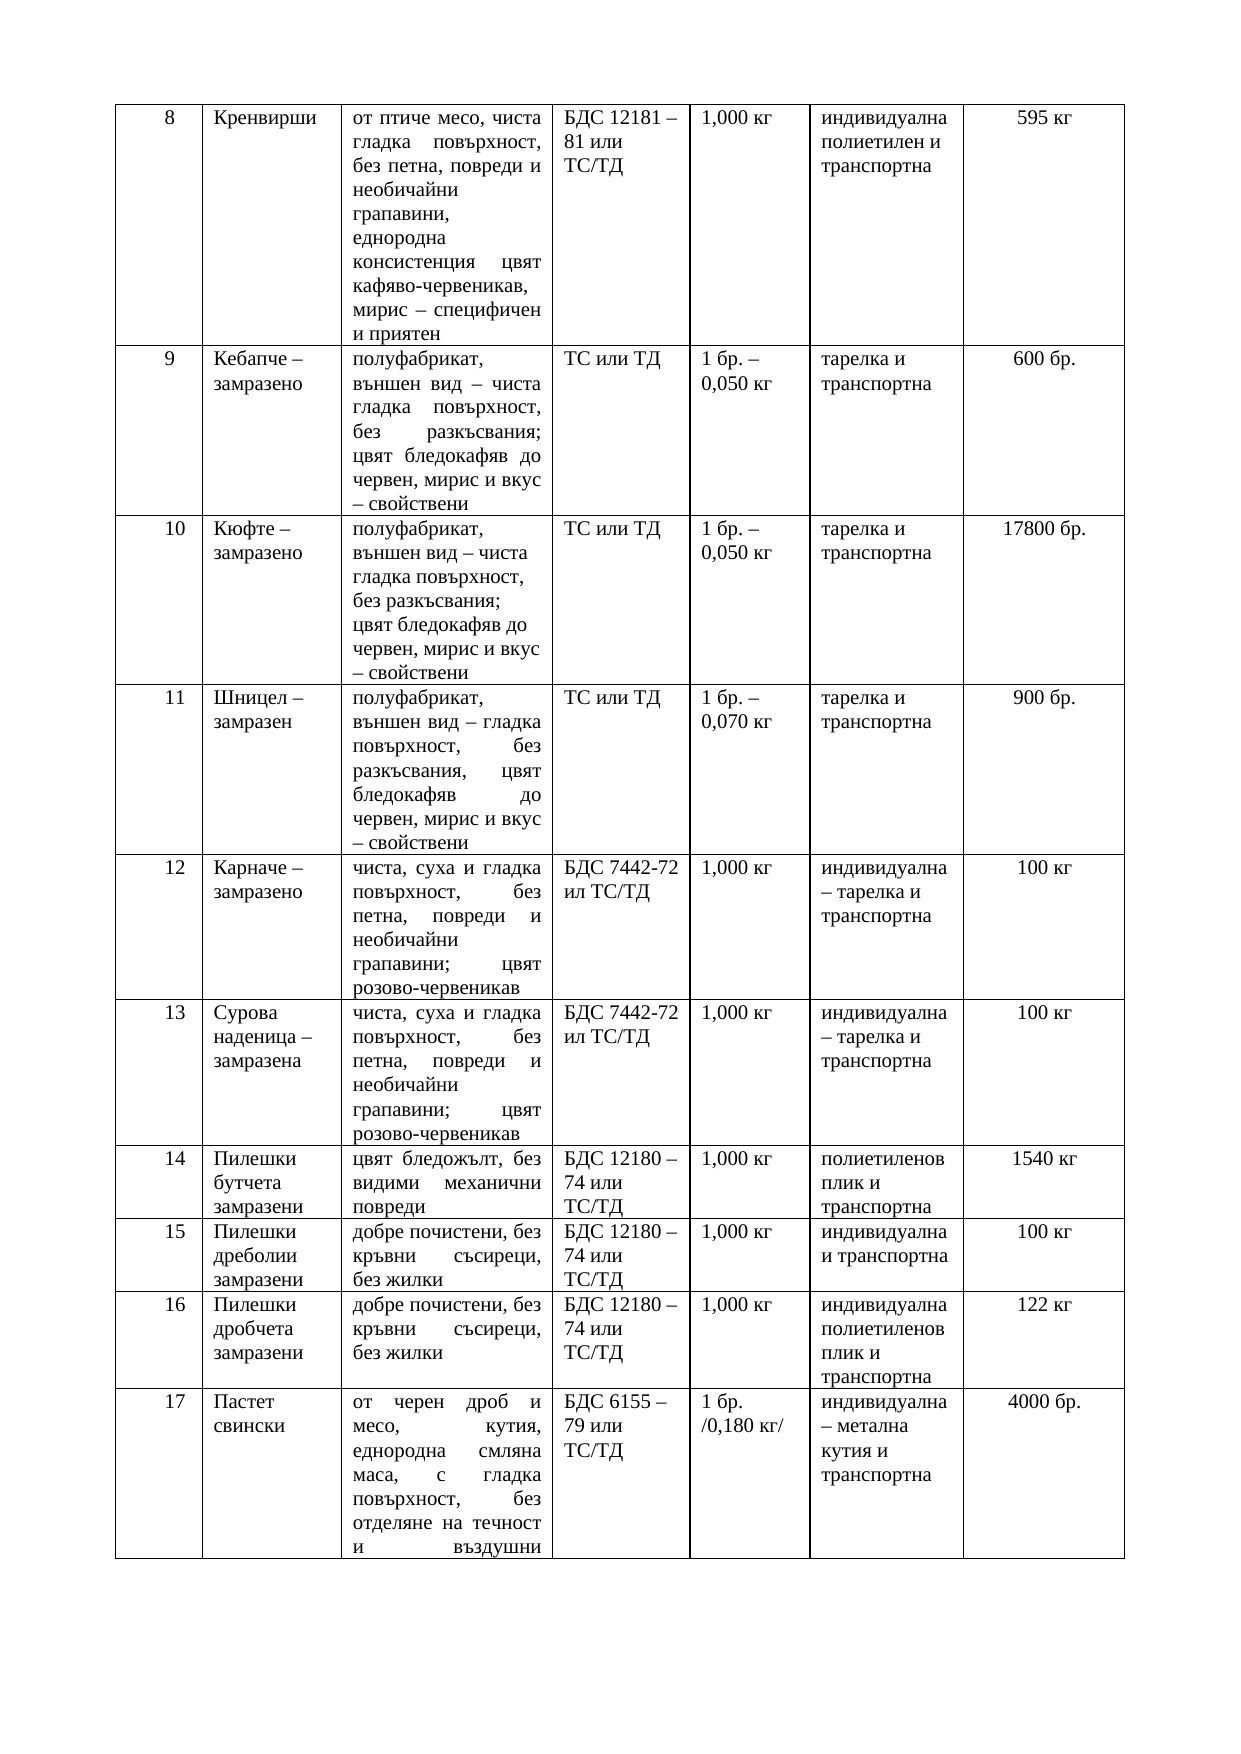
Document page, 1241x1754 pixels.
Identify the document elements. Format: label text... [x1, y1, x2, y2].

table_cell 1,000 кг [691, 1146, 809, 1218]
table_cell 1 бр. – 0,050 кг [691, 346, 809, 515]
table_cell чиста, суха и гладка повърхност, без петна, повреди и необичайни грапавини; цвят розово-червеникав [342, 1000, 552, 1144]
table_cell ТС или ТД [553, 346, 689, 515]
table_cell 122 кг [964, 1292, 1124, 1388]
table_cell 17 [116, 1389, 202, 1558]
table_cell от птиче месо, чиста гладка повърхност, без петна, повреди и необичайни грапавини, еднородна консистенция цвят кафяво-червеникав, мирис – специфичен и приятен [342, 105, 552, 345]
table_cell цвят бледожълт, без видими механични повреди [342, 1146, 552, 1218]
table_cell полуфабрикат, външен вид – чиста гладка повърхност, без разкъсвания; цвят бледокафяв до червен, мирис и вкус – свойствени [342, 516, 552, 684]
table_cell Карначе – замразено [203, 855, 341, 999]
table_cell от черен дроб и месо, кутия, еднородна смляна маса, с гладка повърхност, без отделяне на течност и въздушни [342, 1389, 552, 1558]
table_cell полуфабрикат, външен вид – гладка повърхност, без разкъсвания, цвят бледокафяв до червен, мирис и вкус – свойствени [342, 685, 552, 854]
table_cell 100 кг [964, 1219, 1124, 1291]
table_cell Пилешки бутчета замразени [203, 1146, 341, 1218]
table_cell индивидуална полиетиленов плик и транспортна [811, 1292, 963, 1388]
table_cell 1540 кг [964, 1146, 1124, 1218]
table_cell чиста, суха и гладка повърхност, без петна, повреди и необичайни грапавини; цвят розово-червеникав [342, 855, 552, 999]
table_cell индивидуална и транспортна [811, 1219, 963, 1291]
table_cell тарелка и транспортна [811, 516, 963, 684]
table_cell тарелка и транспортна [811, 346, 963, 515]
table_cell БДС 12180 – 74 или ТС/ТД [553, 1146, 689, 1218]
table_cell 900 бр. [964, 685, 1124, 854]
table_cell Пилешки дреболии замразени [203, 1219, 341, 1291]
table_cell 100 кг [964, 1000, 1124, 1144]
table_cell Сурова наденица – замразена [203, 1000, 341, 1144]
table_cell индивидуална – метална кутия и транспортна [811, 1389, 963, 1558]
table_cell ТС или ТД [553, 685, 689, 854]
table_cell БДС 7442-72 ил ТС/ТД [553, 855, 689, 999]
table_cell индивидуална полиетилен и транспортна [811, 105, 963, 345]
table_cell добре почистени, без кръвни съсиреци, без жилки [342, 1219, 552, 1291]
table_cell 4000 бр. [964, 1389, 1124, 1558]
table_cell ТС или ТД [553, 516, 689, 684]
table_cell 8 [116, 105, 202, 345]
table_cell 100 кг [964, 855, 1124, 999]
table_cell добре почистени, без кръвни съсиреци, без жилки [342, 1292, 552, 1388]
table_cell БДС 7442-72 ил ТС/ТД [553, 1000, 689, 1144]
table_cell 600 бр. [964, 346, 1124, 515]
table_cell 1,000 кг [691, 1292, 809, 1388]
table_cell БДС 12180 – 74 или ТС/ТД [553, 1219, 689, 1291]
table_cell 12 [116, 855, 202, 999]
table_cell 1,000 кг [691, 105, 809, 345]
table_cell индивидуална – тарелка и транспортна [811, 1000, 963, 1144]
table_cell 1 бр. – 0,070 кг [691, 685, 809, 854]
table_cell Кебапче – замразено [203, 346, 341, 515]
table_cell Кюфте – замразено [203, 516, 341, 684]
table_cell Пастет свински [203, 1389, 341, 1558]
table_cell полуфабрикат, външен вид – чиста гладка повърхност, без разкъсвания; цвят бледокафяв до червен, мирис и вкус – свойствени [342, 346, 552, 515]
table_cell полиетиленов плик и транспортна [811, 1146, 963, 1218]
table_cell 10 [116, 516, 202, 684]
table_cell тарелка и транспортна [811, 685, 963, 854]
table_cell индивидуална – тарелка и транспортна [811, 855, 963, 999]
table_cell БДС 6155 – 79 или ТС/ТД [553, 1389, 689, 1558]
table_cell 1,000 кг [691, 855, 809, 999]
table_cell 15 [116, 1219, 202, 1291]
table_cell 14 [116, 1146, 202, 1218]
table_cell 1,000 кг [691, 1219, 809, 1291]
table_cell 16 [116, 1292, 202, 1388]
table_cell 595 кг [964, 105, 1124, 345]
table_cell 9 [116, 346, 202, 515]
table_cell 11 [116, 685, 202, 854]
table_cell БДС 12181 –81 или ТС/ТД [553, 105, 689, 345]
table_cell Пилешки дробчета замразени [203, 1292, 341, 1388]
table_cell 1,000 кг [691, 1000, 809, 1144]
table_cell 1 бр. – 0,050 кг [691, 516, 809, 684]
table_cell Шницел – замразен [203, 685, 341, 854]
table_cell БДС 12180 – 74 или ТС/ТД [553, 1292, 689, 1388]
table_cell Кренвирши [203, 105, 341, 345]
table_cell 13 [116, 1000, 202, 1144]
table_cell 17800 бр. [964, 516, 1124, 684]
table_cell 1 бр. /0,180 кг/ [691, 1389, 809, 1558]
